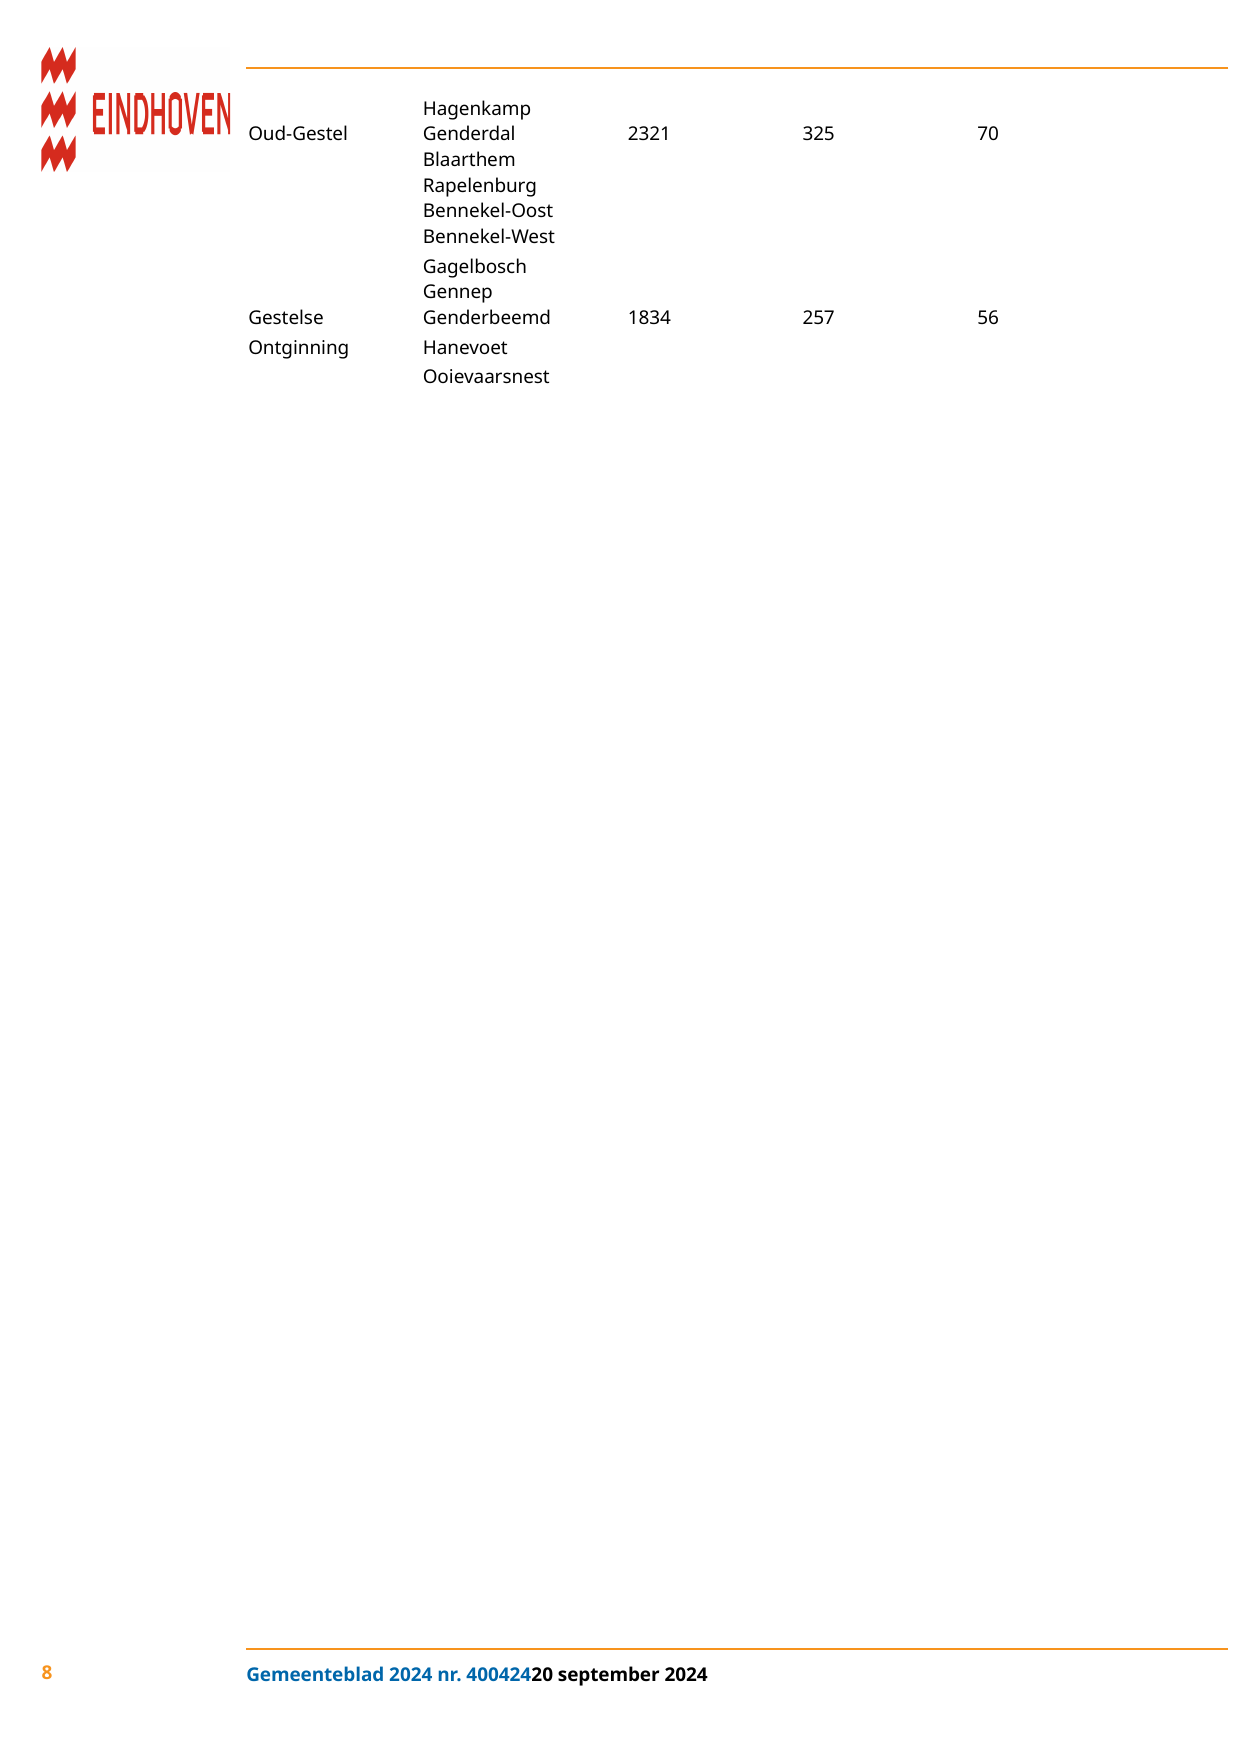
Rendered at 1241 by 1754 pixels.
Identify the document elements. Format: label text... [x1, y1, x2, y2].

table_cell [628, 279, 802, 304]
table_cell Gennep [423, 279, 628, 304]
table_cell 56 [977, 305, 1152, 389]
table_cell [802, 172, 977, 198]
table_cell Oud-Gestel [248, 121, 423, 146]
table_cell [248, 95, 423, 121]
table_cell [977, 279, 1152, 304]
table_cell 325 [802, 121, 977, 146]
table_cell Blaarthem [423, 146, 628, 172]
table_cell [977, 198, 1152, 223]
table_cell 1834 [628, 305, 802, 389]
table_cell [628, 198, 802, 223]
table_cell [628, 172, 802, 198]
table_cell Bennekel-Oost [423, 198, 628, 223]
table_cell [802, 198, 977, 223]
table_cell [248, 279, 423, 304]
table_cell [977, 224, 1152, 279]
table_cell Genderdal [423, 121, 628, 146]
table_cell [977, 95, 1152, 121]
table_cell [248, 172, 423, 198]
table_cell 70 [977, 121, 1152, 146]
table_cell Rapelenburg [423, 172, 628, 198]
table_cell Gestelse Ontginning [248, 305, 423, 389]
table_cell 257 [802, 305, 977, 389]
table_cell [248, 224, 423, 279]
table_cell [802, 224, 977, 279]
picture [41, 47, 231, 172]
table_cell [248, 198, 423, 223]
table_cell [977, 172, 1152, 198]
table_cell Genderbeemd Hanevoet Ooievaarsnest [423, 305, 628, 389]
table_cell Bennekel-West Gagelbosch [423, 224, 628, 279]
table_cell [628, 224, 802, 279]
table_cell [628, 146, 802, 172]
table_cell [802, 95, 977, 121]
table_cell [802, 146, 977, 172]
table_cell 2321 [628, 121, 802, 146]
table_cell [628, 95, 802, 121]
table_cell Hagenkamp [423, 95, 628, 121]
table_cell [977, 146, 1152, 172]
table_cell [802, 279, 977, 304]
table_cell [248, 146, 423, 172]
